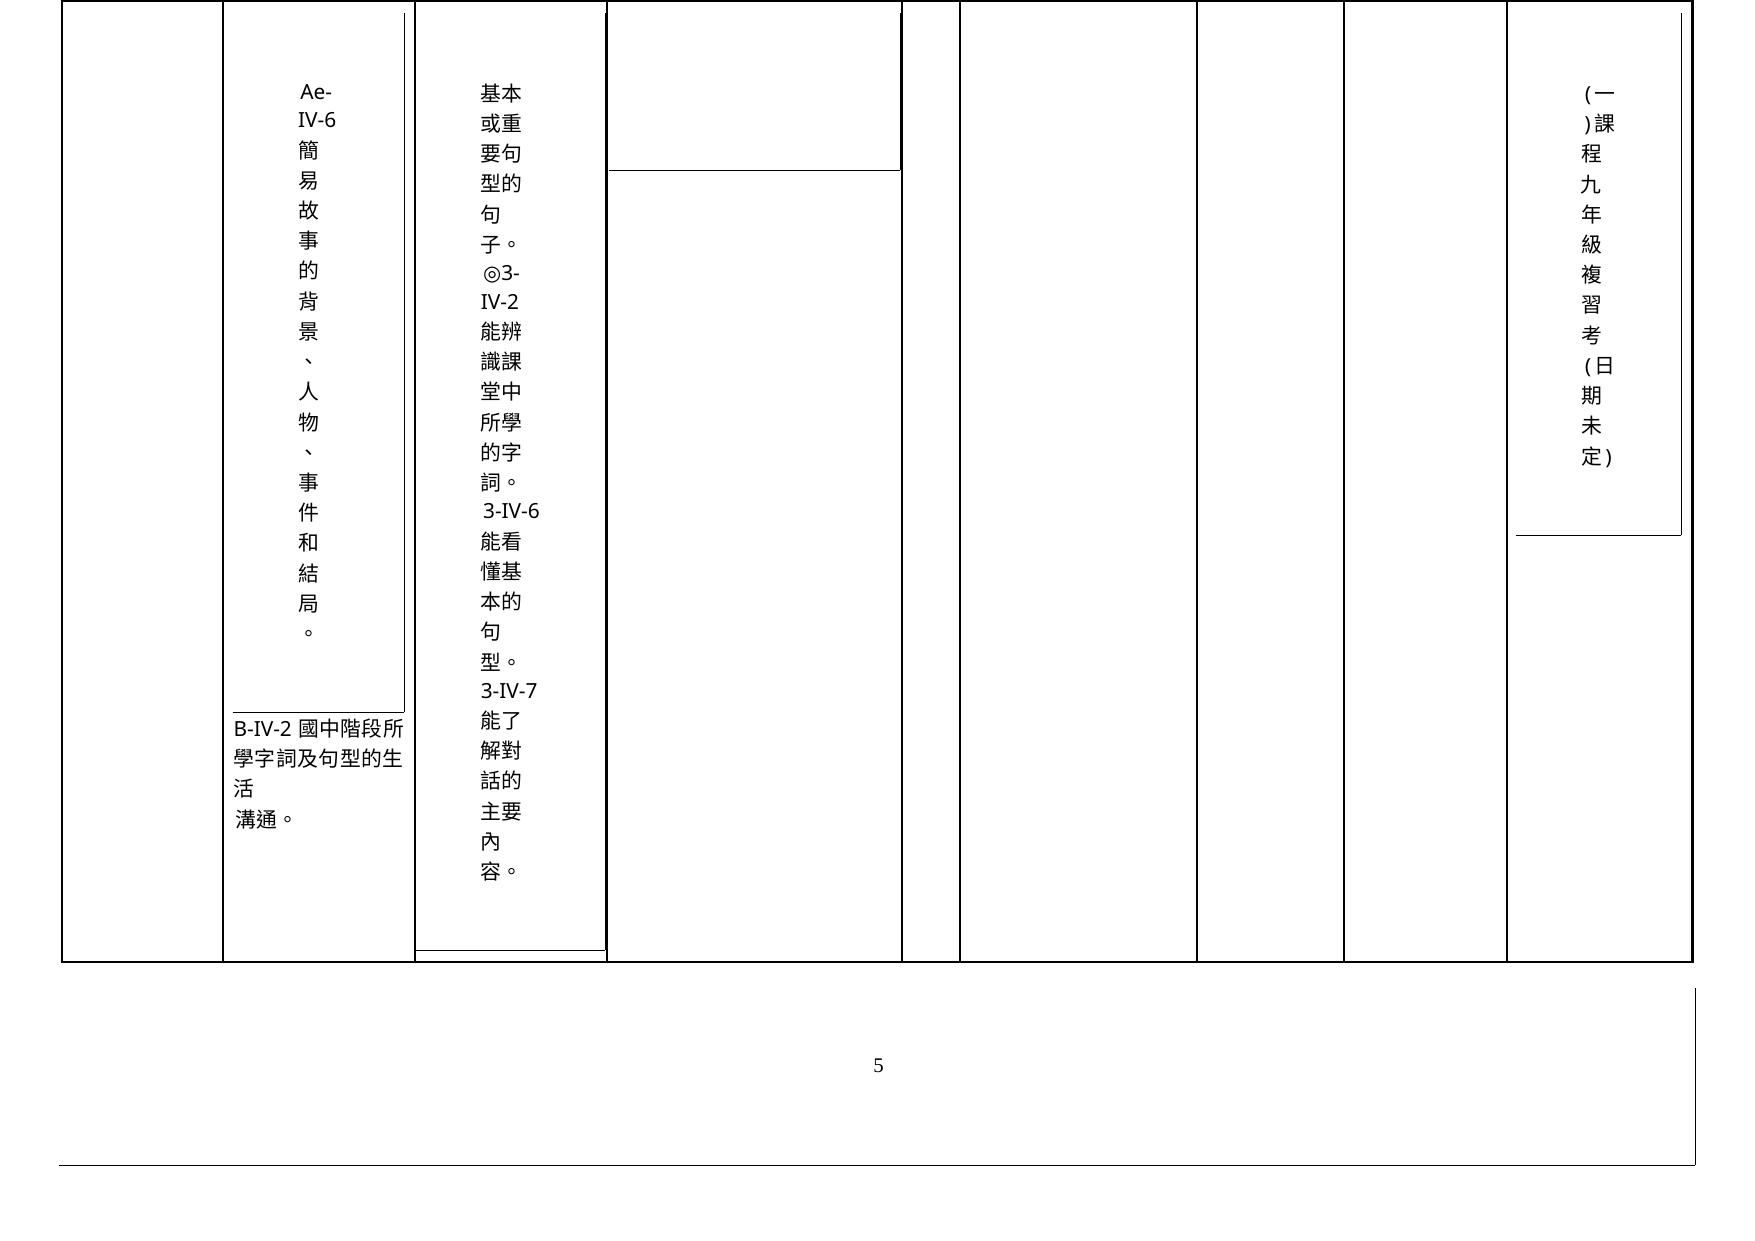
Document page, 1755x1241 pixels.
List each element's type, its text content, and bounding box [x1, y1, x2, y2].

table_cell 翰林版課本 翰林版教學光碟 [961, 2, 1196, 961]
table_cell Ae-IV-6 簡易故 事的背景、人 物、事件和結 局。 B-IV-2 國中階段所學字詞及句型的生活 溝通。 [224, 2, 414, 961]
table_cell [1198, 2, 1343, 961]
table_cell 3 [903, 2, 959, 961]
table_cell [608, 2, 901, 961]
table_cell 基本或重要句型的句子。 ◎3-IV-2 能辨識課堂中所學的字詞。 3-IV-6 能看懂基本的句型。 3-IV-7 能了解對話的主要內容。 [416, 2, 606, 961]
table_cell (一)課程 九年級複習考(日期未定) [1508, 2, 1691, 961]
table_cell [63, 2, 222, 961]
table_cell [1345, 2, 1506, 961]
